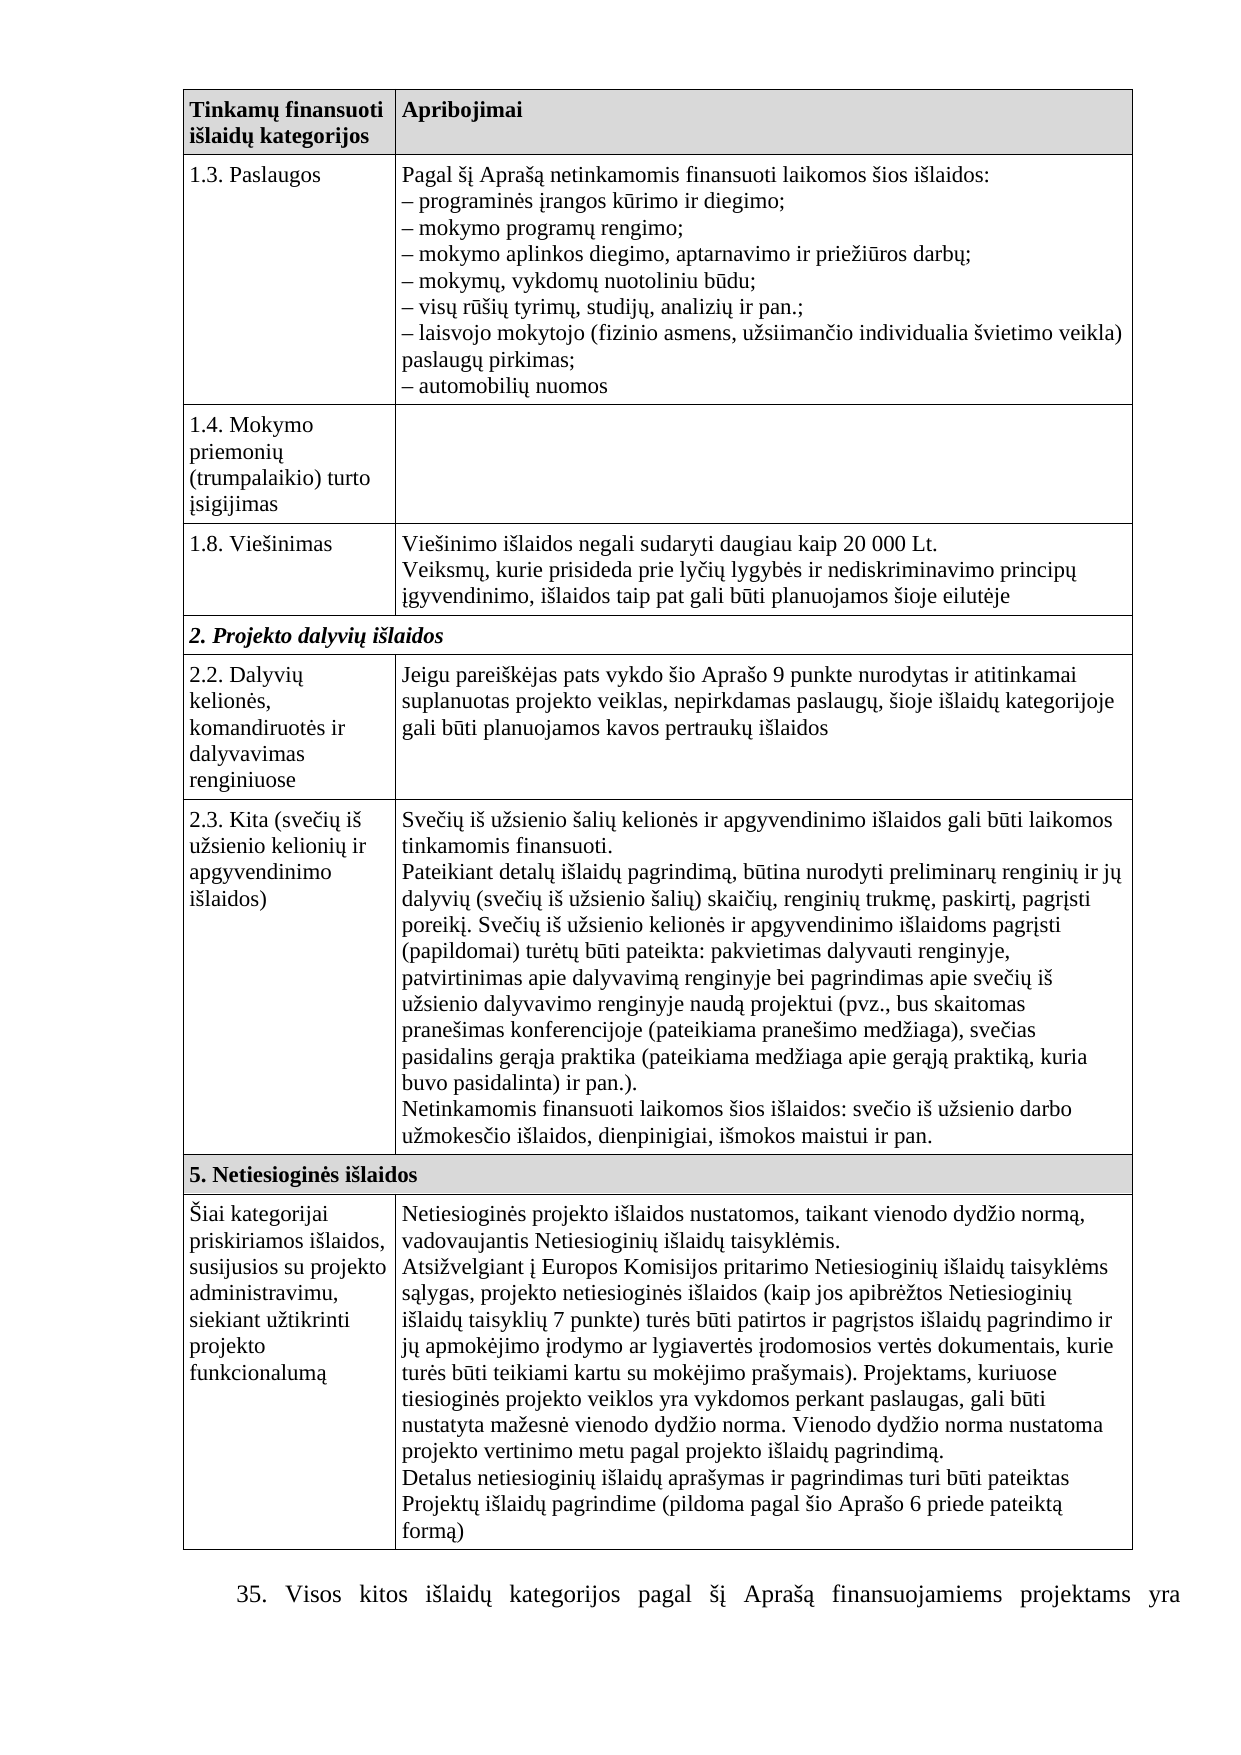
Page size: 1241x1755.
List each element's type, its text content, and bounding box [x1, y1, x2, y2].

table_cell Šiai kategorijai priskiriamos išlaidos, susijusios su projekto administravimu, siekiant užtikrinti projekto funkcionalumą [184, 1195, 395, 1549]
table_cell Pagal šį Aprašą netinkamomis finansuoti laikomos šios išlaidos: – programinės įrangos kūrimo ir diegimo; – mokymo programų rengimo; – mokymo aplinkos diegimo, aptarnavimo ir priežiūros darbų; – mokymų, vykdomų nuotoliniu būdu; – visų rūšių tyrimų, studijų, analizių ir pan.; – laisvojo mokytojo (fizinio asmens, užsiimančio individualia švietimo veikla) paslaugų pirkimas; – automobilių nuomos [396, 155, 1132, 404]
table_cell Netiesioginės projekto išlaidos nustatomos, taikant vienodo dydžio normą, vadovaujantis Netiesioginių išlaidų taisyklėmis. Atsižvelgiant į Europos Komisijos pritarimo Netiesioginių išlaidų taisyklėms sąlygas, projekto netiesioginės išlaidos (kaip jos apibrėžtos Netiesioginių išlaidų taisyklių 7 punkte) turės būti patirtos ir pagrįstos išlaidų pagrindimo ir jų apmokėjimo įrodymo ar lygiavertės įrodomosios vertės dokumentais, kurie turės būti teikiami kartu su mokėjimo prašymais). Projektams, kuriuose tiesioginės projekto veiklos yra vykdomos perkant paslaugas, gali būti nustatyta mažesnė vienodo dydžio norma. Vienodo dydžio norma nustatoma projekto vertinimo metu pagal projekto išlaidų pagrindimą. Detalus netiesioginių išlaidų aprašymas ir pagrindimas turi būti pateiktas Projektų išlaidų pagrindime (pildoma pagal šio Aprašo 6 priede pateiktą formą) [396, 1195, 1132, 1549]
table_cell 2.3. Kita (svečių iš užsienio kelionių ir apgyvendinimo išlaidos) [184, 800, 395, 1154]
table_cell 2. Projekto dalyvių išlaidos [184, 616, 1132, 654]
text 35. Visos kitos išlaidų kategorijos pagal šį Aprašą finansuojamiems projektams yra [177, 1579, 1181, 1607]
table_cell 1.4. Mokymo priemonių (trumpalaikio) turto įsigijimas [184, 405, 395, 523]
table_header Apribojimai [396, 90, 1132, 154]
table_cell Svečių iš užsienio šalių kelionės ir apgyvendinimo išlaidos gali būti laikomos tinkamomis finansuoti. Pateikiant detalų išlaidų pagrindimą, būtina nurodyti preliminarų renginių ir jų dalyvių (svečių iš užsienio šalių) skaičių, renginių trukmę, paskirtį, pagrįsti poreikį. Svečių iš užsienio kelionės ir apgyvendinimo išlaidoms pagrįsti (papildomai) turėtų būti pateikta: pakvietimas dalyvauti renginyje, patvirtinimas apie dalyvavimą renginyje bei pagrindimas apie svečių iš užsienio dalyvavimo renginyje naudą projektui (pvz., bus skaitomas pranešimas konferencijoje (pateikiama pranešimo medžiaga), svečias pasidalins gerąja praktika (pateikiama medžiaga apie gerąją praktiką, kuria buvo pasidalinta) ir pan.). Netinkamomis finansuoti laikomos šios išlaidos: svečio iš užsienio darbo užmokesčio išlaidos, dienpinigiai, išmokos maistui ir pan. [396, 800, 1132, 1154]
table_header Tinkamų finansuoti išlaidų kategorijos [184, 90, 395, 154]
table_cell Jeigu pareiškėjas pats vykdo šio Aprašo 9 punkte nurodytas ir atitinkamai suplanuotas projekto veiklas, nepirkdamas paslaugų, šioje išlaidų kategorijoje gali būti planuojamos kavos pertraukų išlaidos [396, 655, 1132, 799]
table_cell 1.8. Viešinimas [184, 524, 395, 615]
table_cell Viešinimo išlaidos negali sudaryti daugiau kaip 20 000 Lt. Veiksmų, kurie prisideda prie lyčių lygybės ir nediskriminavimo principų įgyvendinimo, išlaidos taip pat gali būti planuojamos šioje eilutėje [396, 524, 1132, 615]
table_cell 5. Netiesioginės išlaidos [184, 1155, 1132, 1193]
table_cell 1.3. Paslaugos [184, 155, 395, 404]
table_cell [396, 405, 1132, 523]
table_cell 2.2. Dalyvių kelionės, komandiruotės ir dalyvavimas renginiuose [184, 655, 395, 799]
